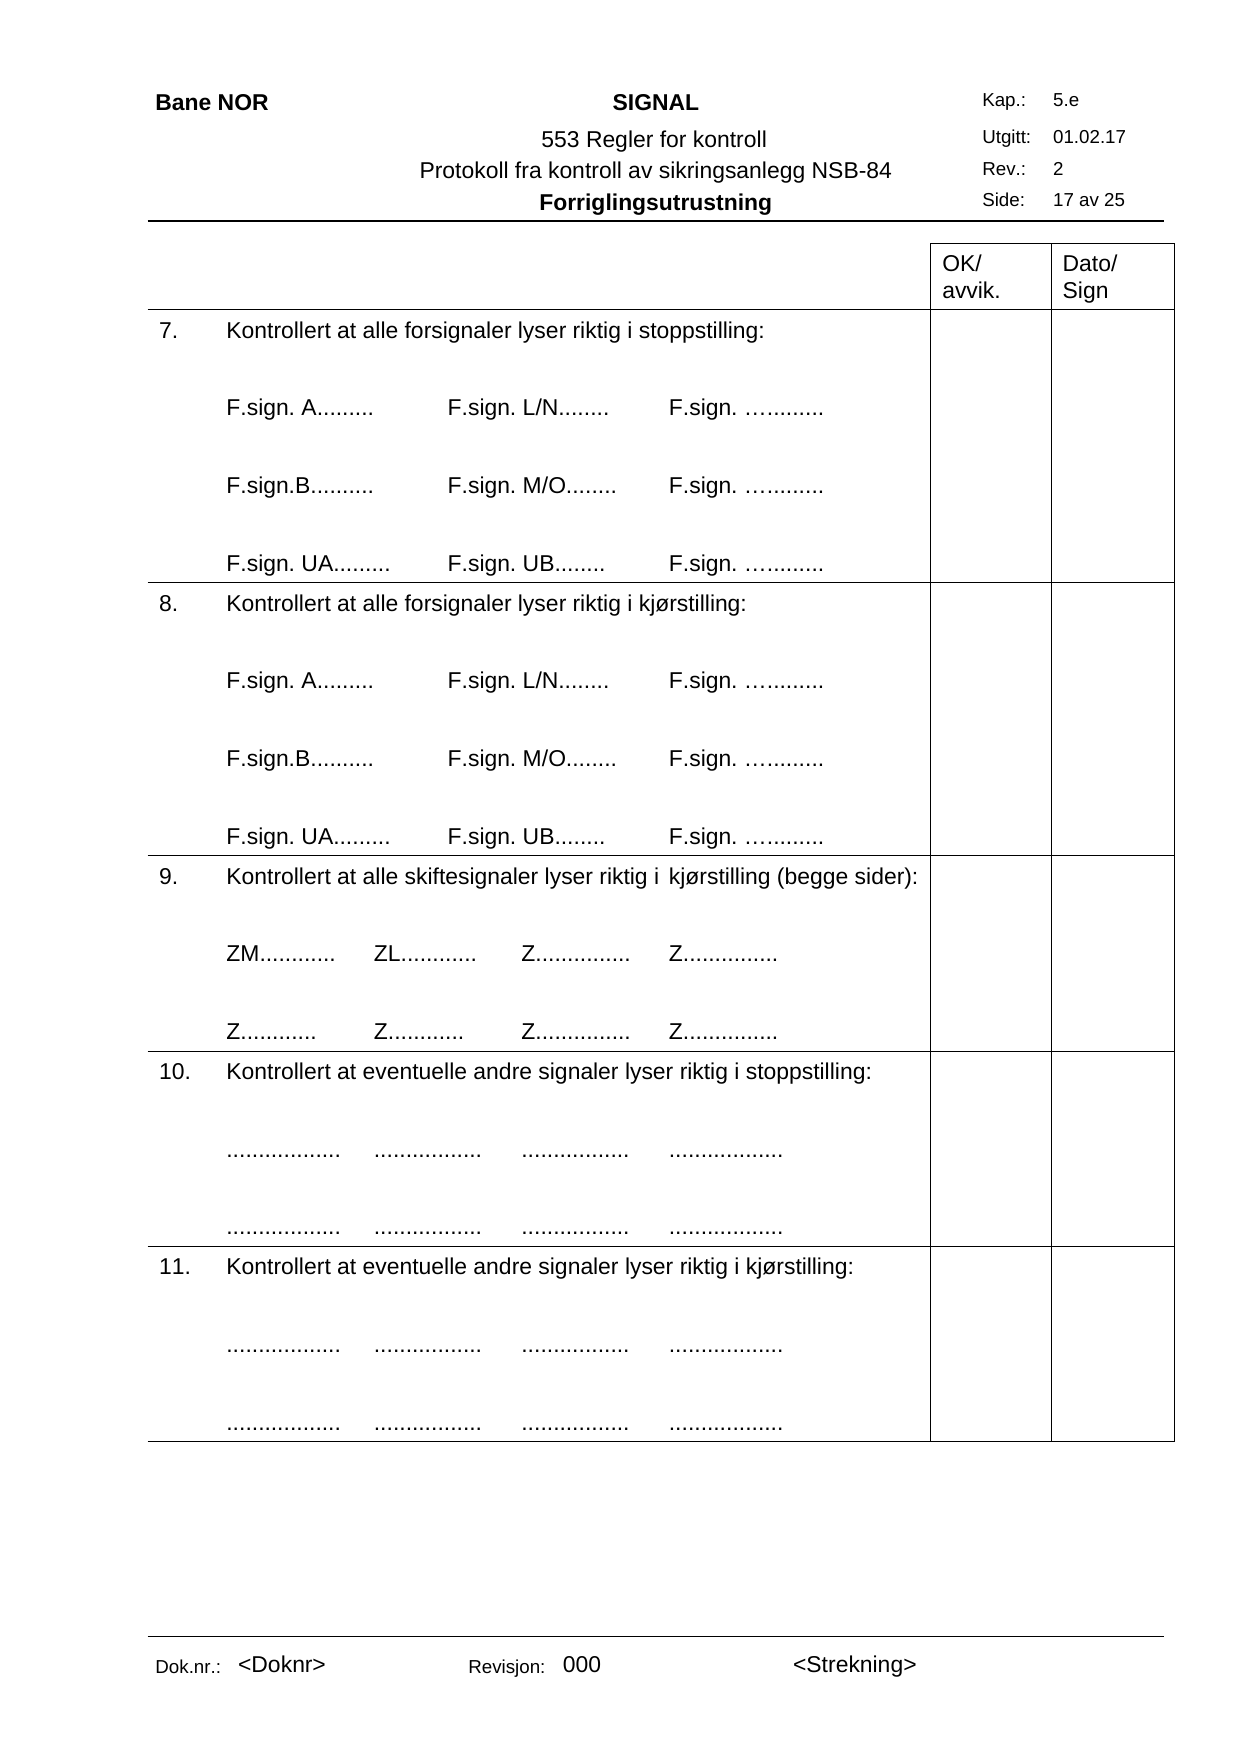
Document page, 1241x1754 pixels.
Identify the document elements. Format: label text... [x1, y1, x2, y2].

table_cell 8. [148, 583, 215, 855]
table_cell [1052, 856, 1174, 1051]
table_cell Kontrollert at alle forsignaler lyser riktig i kjørstilling: F.sign. A......... F.sign. L/N........ F.sign. …......... F.sign.B.......... F.sign. M/O........ F.sign. …......... F.sign. UA......... F.sign. UB........ F.sign. …......... [215, 583, 930, 855]
table_cell Kontrollert at alle skiftesignaler lyser riktig i kjørstilling (begge sider): ZM............ ZL............ Z............... Z............... Z............ Z............ Z............... Z............... [215, 856, 930, 1051]
table_cell [931, 583, 1051, 855]
table_cell [1052, 1247, 1174, 1441]
table_cell [931, 310, 1051, 582]
table_cell 7. [148, 310, 215, 582]
table_cell 11. [148, 1247, 215, 1441]
table_cell Kontrollert at eventuelle andre signaler lyser riktig i stoppstilling: .................. ................. ................. .................. .................. ................. ................. .................. [215, 1052, 930, 1246]
table_header OK/avvik. [931, 244, 1051, 309]
table_cell Kontrollert at eventuelle andre signaler lyser riktig i kjørstilling: .................. ................. ................. .................. .................. ................. ................. .................. [215, 1247, 930, 1441]
table_cell [931, 856, 1051, 1051]
table_header Dato/Sign [1052, 244, 1174, 309]
table_cell [931, 1052, 1051, 1246]
table_header [215, 243, 930, 309]
table_cell Kontrollert at alle forsignaler lyser riktig i stoppstilling: F.sign. A......... F.sign. L/N........ F.sign. …......... F.sign.B.......... F.sign. M/O........ F.sign. …......... F.sign. UA......... F.sign. UB........ F.sign. …......... [215, 310, 930, 582]
table_cell [931, 1247, 1051, 1441]
table_header [148, 243, 215, 309]
table_cell [1052, 1052, 1174, 1246]
table_cell 9. [148, 856, 215, 1051]
table_cell 10. [148, 1052, 215, 1246]
table_cell [1052, 583, 1174, 855]
table_cell [1052, 310, 1174, 582]
